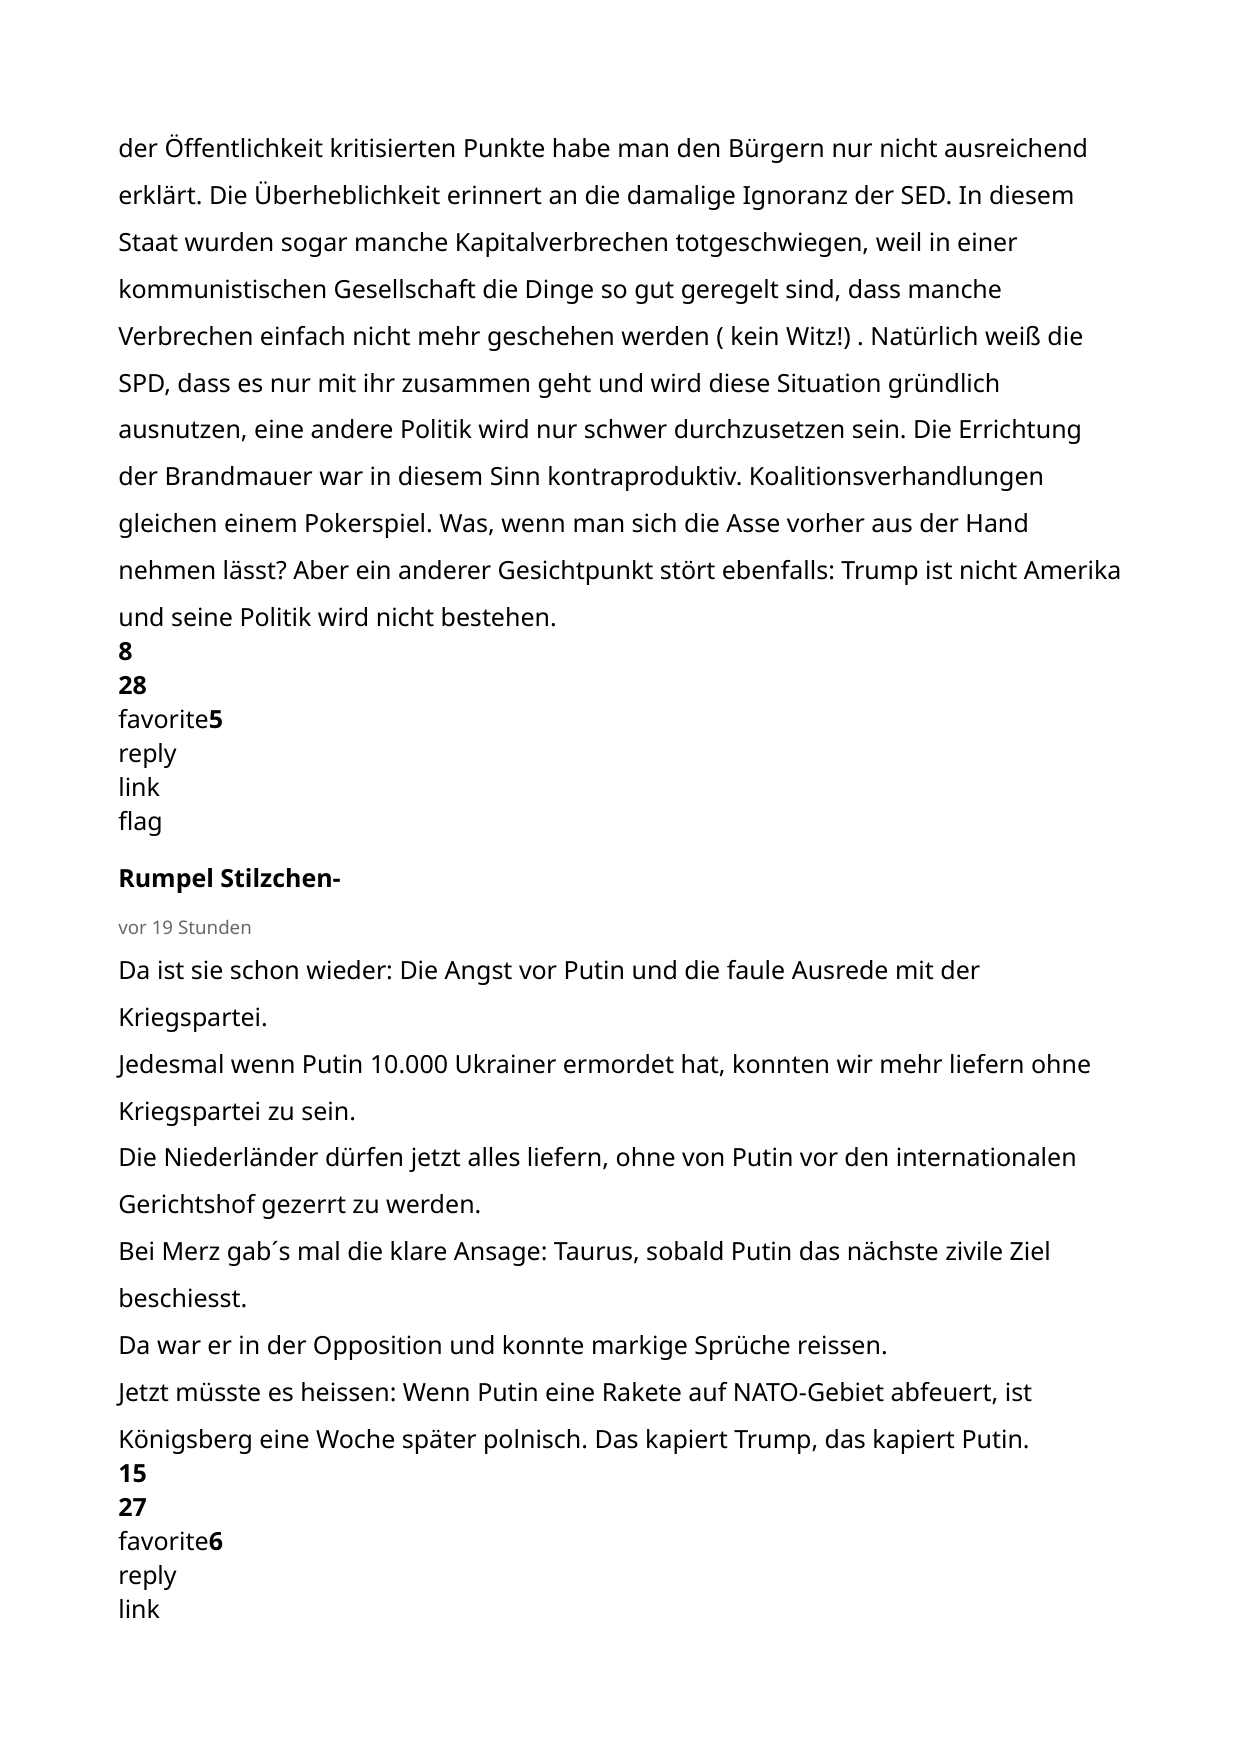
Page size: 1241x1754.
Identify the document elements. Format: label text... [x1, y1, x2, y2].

text 8 [118, 634, 1122, 668]
text favorite6 [118, 1523, 1122, 1557]
text reply [118, 1557, 1122, 1592]
text 28 [118, 668, 1122, 702]
text der Öffentlichkeit kritisierten Punkte habe man den Bürgern nur nicht ausreichend erklärt. Die Überheblichkeit erinnert an die damalige Ignoranz der SED. In diesem Staat wurden sogar manche Kapitalverbrechen totgeschwiegen, weil in einer kommunistischen Gesellschaft die Dinge so gut geregelt sind, dass manche Verbrechen einfach nicht mehr geschehen werden ( kein Witz!) . Natürlich weiß die SPD, dass es nur mit ihr zusammen geht und wird diese Situation gründlich ausnutzen, eine andere Politik wird nur schwer durchzusetzen sein. Die Errichtung der Brandmauer war in diesem Sinn kontraproduktiv. Koalitionsverhandlungen gleichen einem Pokerspiel. Was, wenn man sich die Asse vorher aus der Hand nehmen lässt? Aber ein anderer Gesichtpunkt stört ebenfalls: Trump ist nicht Amerika und seine Politik wird nicht bestehen. [118, 118, 1122, 634]
text link [118, 770, 1122, 804]
text link [118, 1592, 1122, 1626]
text reply [118, 736, 1122, 770]
text 15 [118, 1455, 1122, 1489]
text flag [118, 804, 1122, 838]
text favorite5 [118, 702, 1122, 736]
text Da ist sie schon wieder: Die Angst vor Putin und die faule Ausrede mit der Kriegspartei. Jedesmal wenn Putin 10.000 Ukrainer ermordet hat, konnten wir mehr liefern ohne Kriegspartei zu sein. Die Niederländer dürfen jetzt alles liefern, ohne von Putin vor den internationalen Gerichtshof gezerrt zu werden. Bei Merz gab´s mal die klare Ansage: Taurus, sobald Putin das nächste zivile Ziel beschiesst. Da war er in der Opposition und konnte markige Sprüche reissen. Jetzt müsste es heissen: Wenn Putin eine Rakete auf NATO-Gebiet abfeuert, ist Königsberg eine Woche später polnisch. Das kapiert Trump, das kapiert Putin. [118, 940, 1122, 1455]
text 27 [118, 1489, 1122, 1523]
text vor 19 Stunden [118, 910, 1122, 940]
text Rumpel Stilzchen- [118, 854, 1114, 894]
